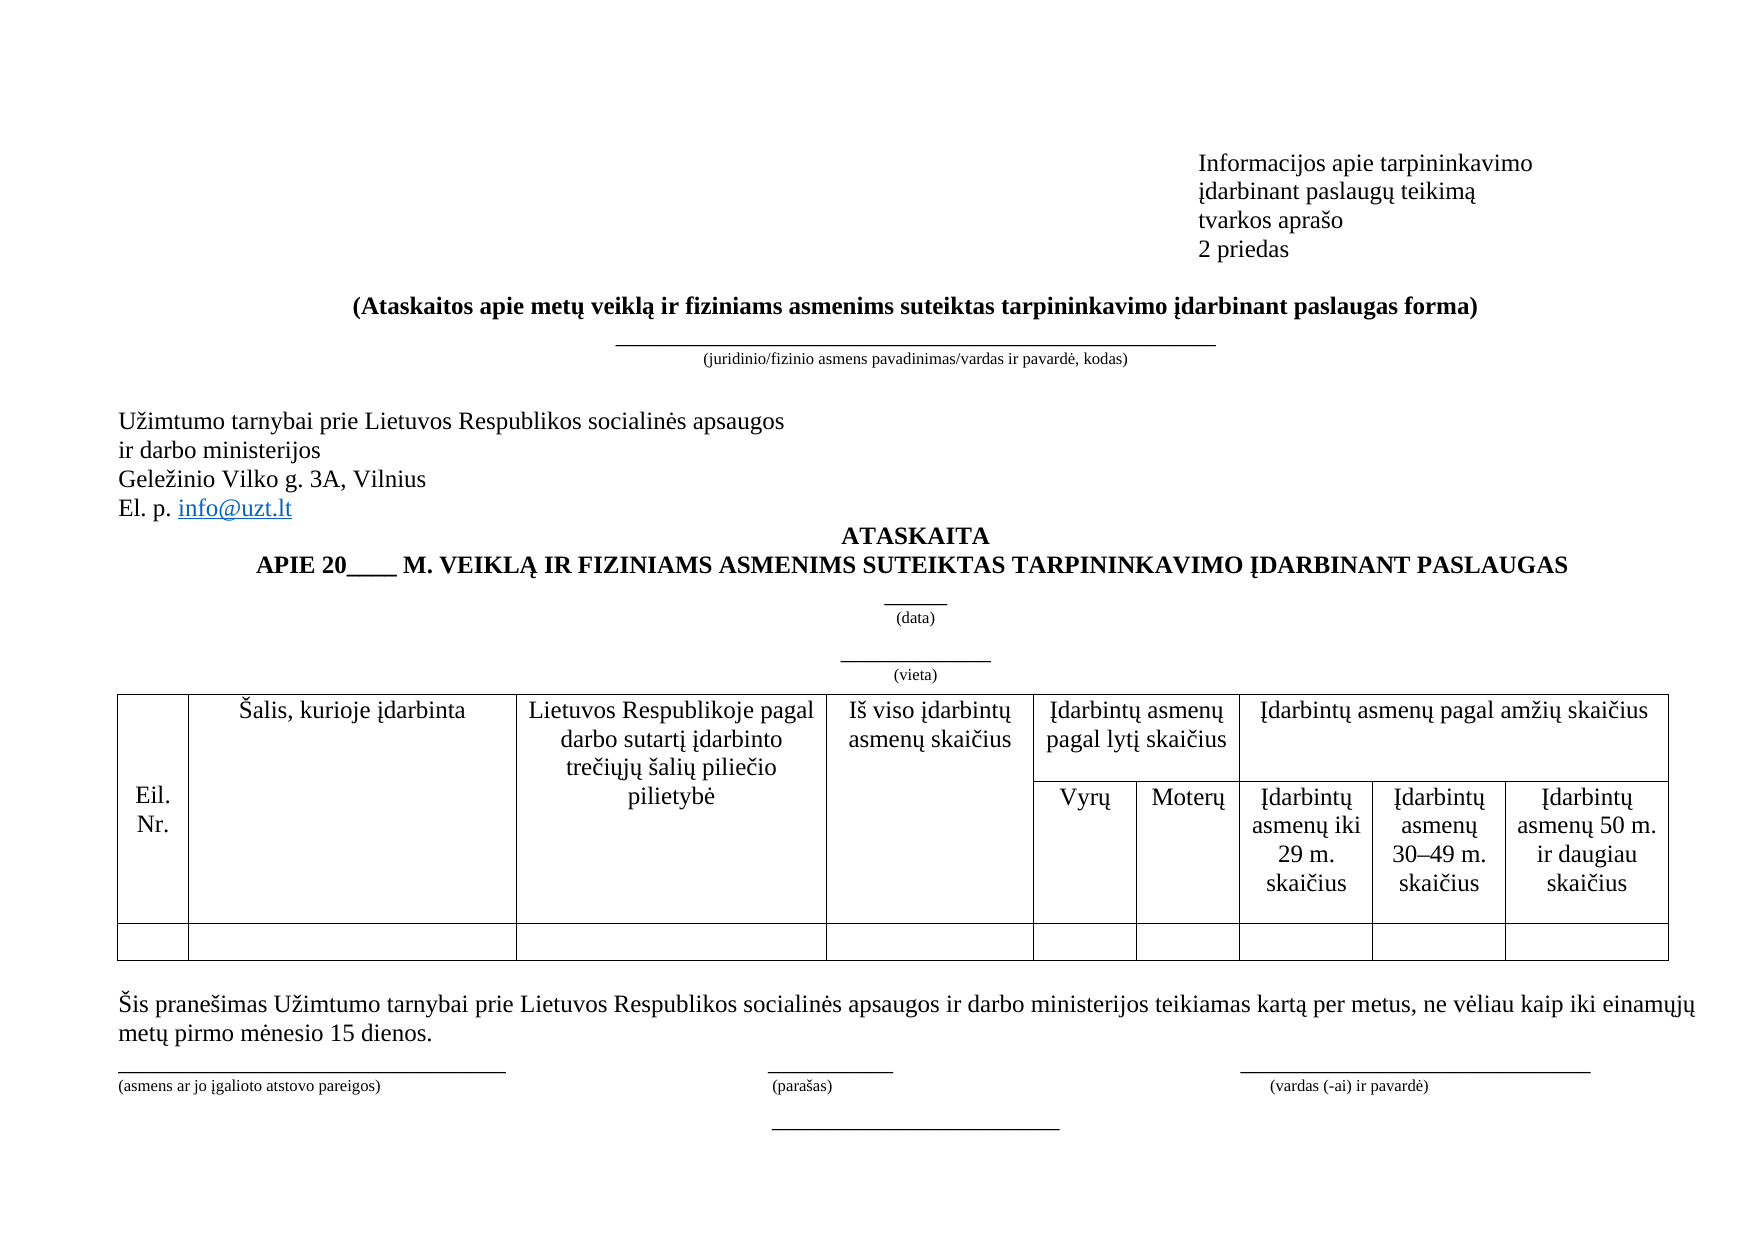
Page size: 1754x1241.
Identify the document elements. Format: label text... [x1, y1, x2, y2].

text ____________ [118, 636, 1713, 665]
text (asmens ar jo įgalioto atstovo pareigos) (parašas) (vardas (-ai) ir pavardė) [118, 1076, 1713, 1104]
text _______________________ [118, 1104, 1713, 1133]
text APIE 20____ M. VEIKLĄ IR FIZINIAMS ASMENIMS SUTEIKTAS TARPININKAVIMO ĮDARBINANT PASLAUGAS [118, 550, 1713, 579]
table_header Eil. Nr. [118, 695, 188, 923]
table_cell [827, 924, 1033, 960]
table_cell Įdarbintų asmenų 30–49 m. skaičius [1373, 782, 1505, 923]
table_cell Įdarbintų asmenų iki 29 m. skaičius [1240, 782, 1372, 923]
text ir darbo ministerijos [118, 435, 1713, 464]
table_cell [1373, 924, 1505, 960]
text (Ataskaitos apie metų veiklą ir fiziniams asmenims suteiktas tarpininkavimo įdarbinant paslaugas forma) [118, 291, 1713, 320]
table_header Įdarbintų asmenų pagal amžių skaičius [1240, 695, 1668, 781]
table_cell [189, 924, 516, 960]
table_cell Vyrų [1034, 782, 1136, 923]
table_cell [1034, 924, 1136, 960]
text Užimtumo tarnybai prie Lietuvos Respublikos socialinės apsaugos [118, 406, 1713, 435]
table_header Lietuvos Respublikoje pagal darbo sutartį įdarbinto trečiųjų šalių piliečio pilietybė [517, 695, 826, 923]
text (juridinio/fizinio asmens pavadinimas/vardas ir pavardė, kodas) [118, 349, 1713, 378]
table_header Iš viso įdarbintų asmenų skaičius [827, 695, 1033, 923]
text ________________________________________________ [118, 320, 1713, 349]
text Geležinio Vilko g. 3A, Vilnius [118, 464, 1713, 493]
table_cell [517, 924, 826, 960]
text (data) [118, 608, 1713, 636]
text ATASKAITA [118, 521, 1713, 550]
table_header Įdarbintų asmenų pagal lytį skaičius [1034, 695, 1239, 781]
text _______________________________ __________ ____________________________ [118, 1047, 1713, 1076]
table_cell Moterų [1137, 782, 1239, 923]
table_cell Įdarbintų asmenų 50 m. ir daugiau skaičius [1506, 782, 1668, 923]
text (vieta) [118, 665, 1713, 694]
text tvarkos aprašo [1198, 205, 1713, 234]
text Šis pranešimas Užimtumo tarnybai prie Lietuvos Respublikos socialinės apsaugos ir darbo ministerijos teikiamas kartą per metus, ne vėliau kaip iki einamųjų metų pirmo mėnesio 15 dienos. [118, 989, 1713, 1047]
text El. p. info@uzt.lt [118, 493, 1713, 521]
table_cell [1137, 924, 1239, 960]
text įdarbinant paslaugų teikimą [1198, 176, 1713, 205]
table_cell [1240, 924, 1372, 960]
table_header Šalis, kurioje įdarbinta [189, 695, 516, 923]
text _____ [118, 579, 1713, 608]
text 2 priedas [1198, 234, 1713, 263]
text Informacijos apie tarpininkavimo [1198, 148, 1713, 176]
table_cell [118, 924, 188, 960]
table_cell [1506, 924, 1668, 960]
